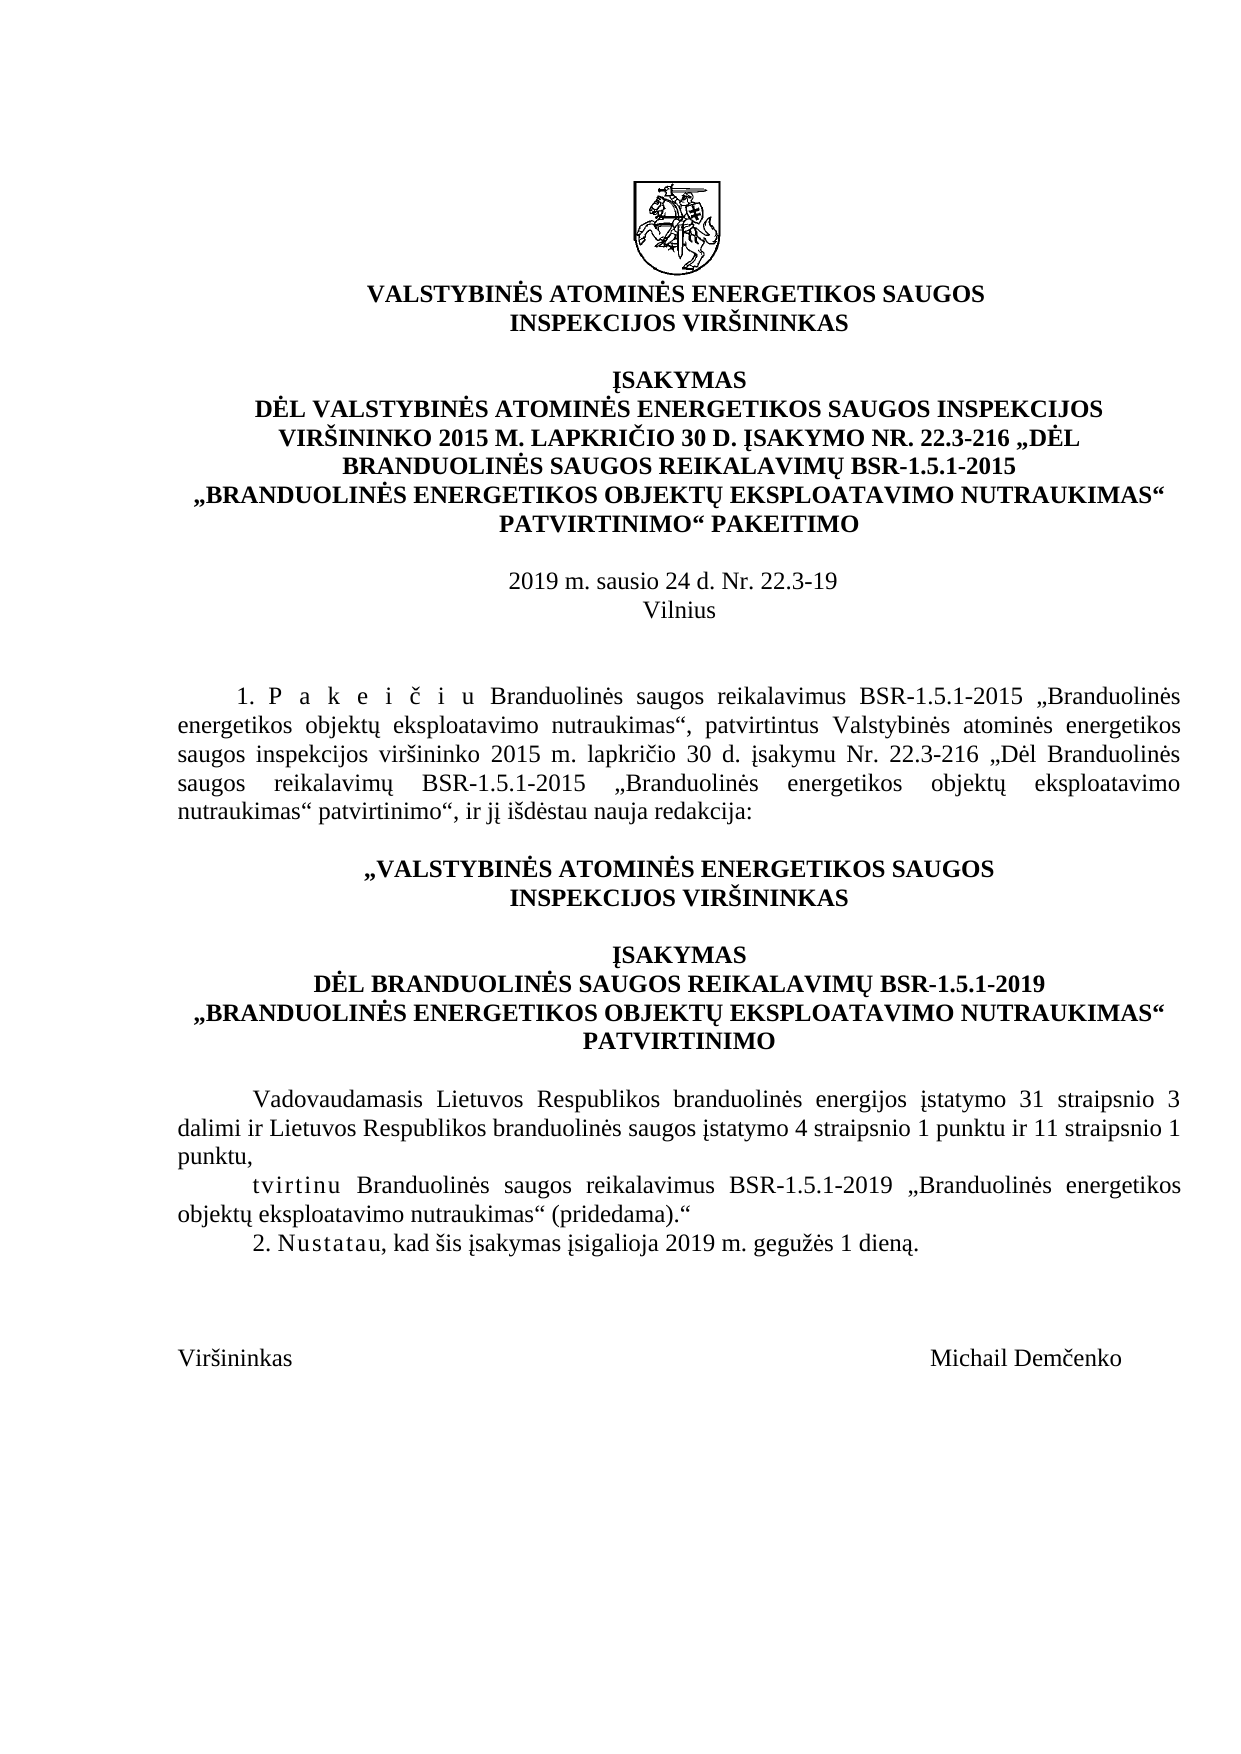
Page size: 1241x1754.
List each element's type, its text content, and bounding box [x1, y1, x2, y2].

text „branduolinės energetikos objektų EKSPLOATAVIMO NUTRAUKIMAS“ PATVIRTINIMO“ PAKEITIMO [177, 480, 1181, 566]
text DĖL BRANDUOLINĖS SAUGOS REIKALAVIMŲ bsr-1.5.1-2019 [177, 969, 1181, 998]
text ĮSAKYMAS [177, 940, 1181, 969]
text tvirtinu Branduolinės saugos reikalavimus BSR-1.5.1-2019 „Branduolinės energetikos objektų eksploatavimo nutraukimas“ (pridedama).“ [177, 1170, 1181, 1228]
text ĮSAKYMAS DĖL ValstybinĖs atominės energetikos saugos inspekcijos viršininko 2015 m. LAPKRIČIO 30 d. įsakymO Nr. 22.3-216 „DĖL BRANDUOLINĖS SAUGOS REIKALAVIMŲ bsr-1.5.1-2015 [177, 365, 1181, 480]
text „branduolinės energetikos objektų EKSPLOATAVIMO NUTRAUKIMAS“ PATVIRTINIMO [177, 998, 1181, 1055]
text Viršininkas Michail Demčenko [177, 1343, 1181, 1371]
text 2. Nustatau, kad šis įsakymas įsigalioja 2019 m. gegužės 1 dieną. [177, 1228, 1181, 1256]
text 1. P a k e i č i u Branduolinės saugos reikalavimus BSR-1.5.1-2015 „Branduolinės energetikos objektų eksploatavimo nutraukimas“, patvirtintus Valstybinės atominės energetikos saugos inspekcijos viršininko 2015 m. lapkričio 30 d. įsakymu Nr. 22.3-216 „Dėl Branduolinės saugos reikalavimų BSR-1.5.1-2015 „Branduolinės energetikos objektų eksploatavimo nutraukimas“ patvirtinimo“, ir jį išdėstau nauja redakcija: [177, 681, 1181, 825]
text VALSTYBINĖS ATOMINĖS ENERGETIKOS SAUGOS [177, 279, 1181, 308]
text Vadovaudamasis Lietuvos Respublikos branduolinės energijos įstatymo 31 straipsnio 3 dalimi ir Lietuvos Respublikos branduolinės saugos įstatymo 4 straipsnio 1 punktu ir 11 straipsnio 1 punktu, [177, 1084, 1181, 1170]
text 2019 m. sausio 24 d. Nr. 22.3-19 [177, 566, 1181, 595]
text Vilnius [177, 595, 1181, 624]
text INSPEKCIJOS VIRŠININKAS [177, 308, 1181, 336]
text „VALSTYBINĖS ATOMINĖS ENERGETIKOS SAUGOS [177, 854, 1181, 883]
text INSPEKCIJOS VIRŠININKAS [177, 883, 1181, 911]
